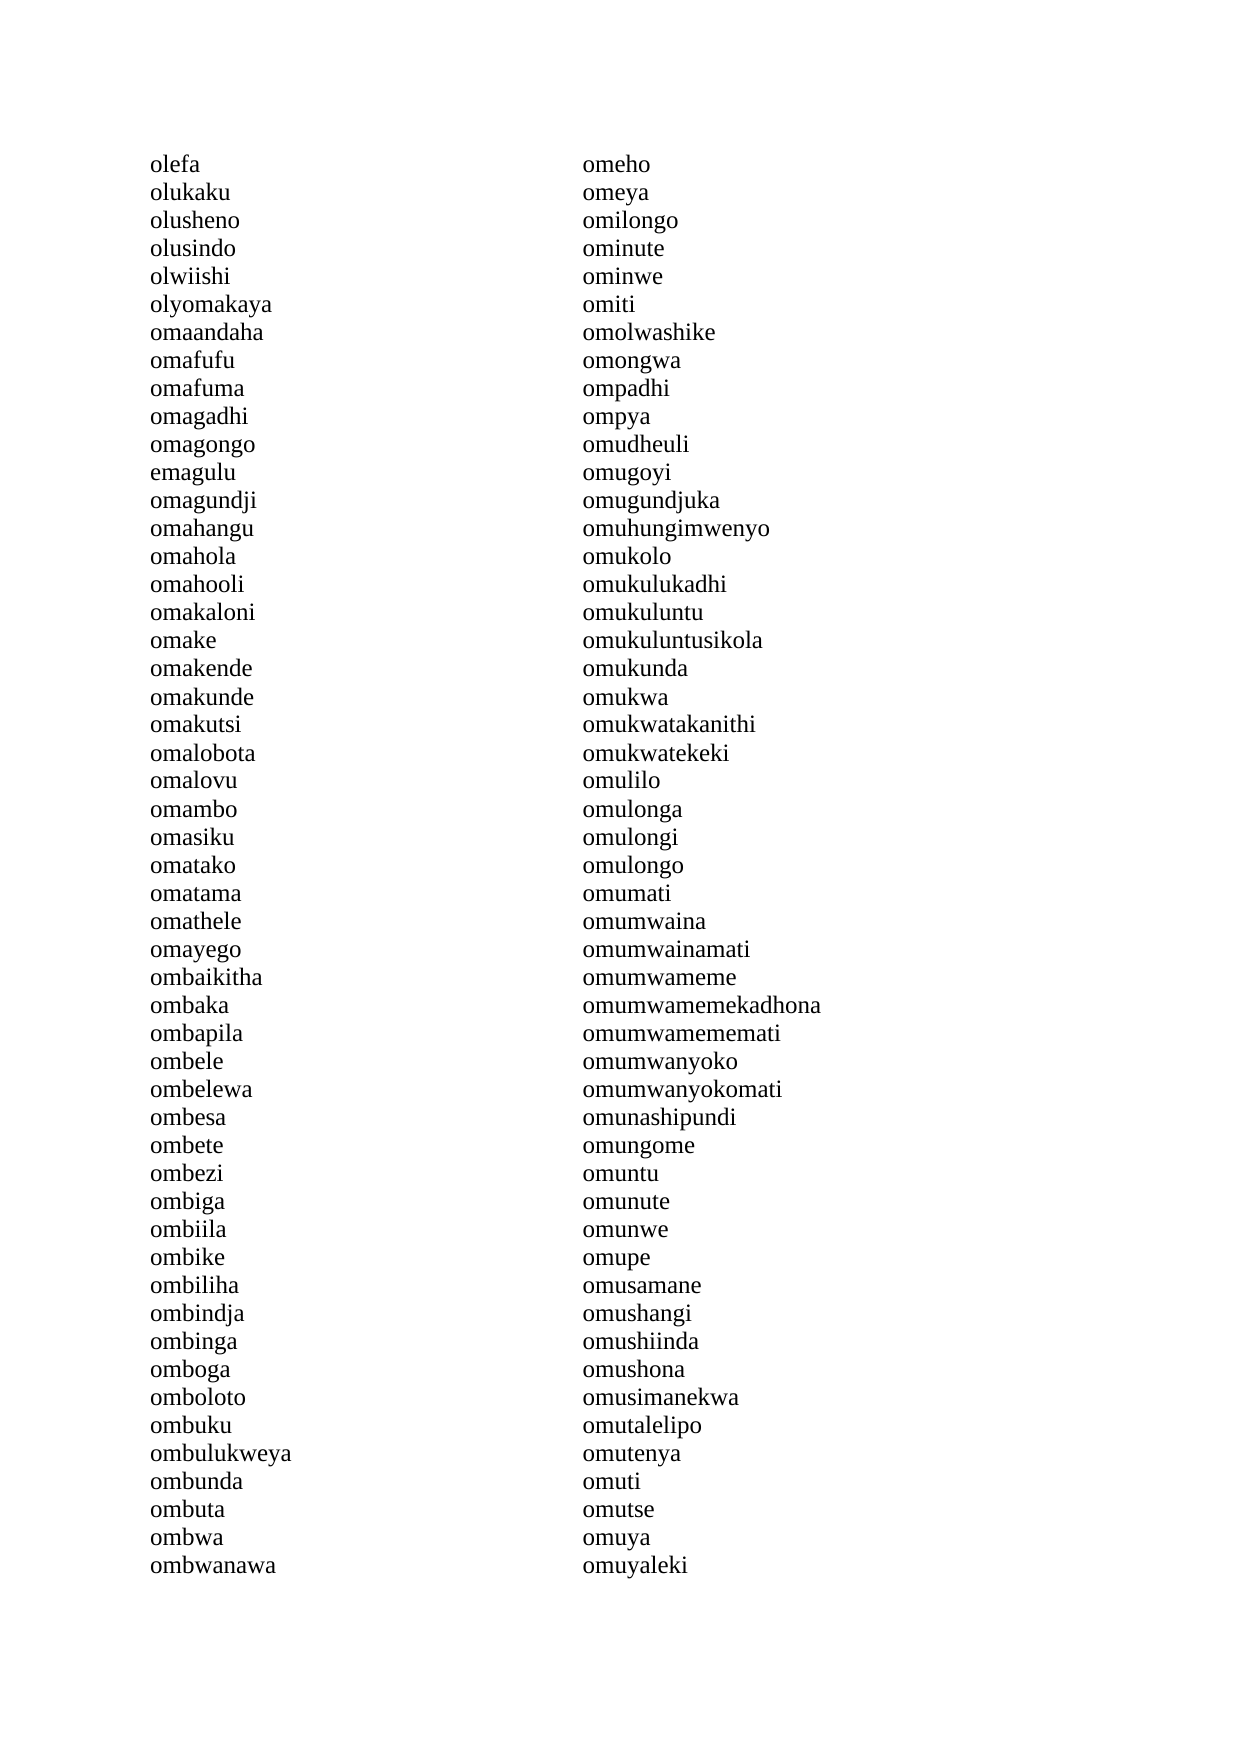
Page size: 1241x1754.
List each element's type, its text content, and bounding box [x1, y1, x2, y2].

text omagadhi [150, 402, 582, 430]
text omumwaina [582, 907, 1015, 934]
text omaandaha [150, 318, 582, 346]
text omakaloni [150, 598, 582, 626]
text omulonga [582, 794, 1015, 822]
text omukwatakanithi [582, 710, 1015, 738]
text omambo [150, 794, 582, 822]
text omulilo [582, 766, 1015, 794]
text omumati [582, 878, 1015, 907]
text omathele [150, 907, 582, 934]
text ombaikitha [150, 963, 582, 991]
text omalovu [150, 766, 582, 794]
text omahangu [150, 514, 582, 542]
text omatako [150, 851, 582, 878]
text omuti [582, 1467, 1015, 1495]
text omumwamemekadhona [582, 991, 1015, 1019]
text omuyaleki [582, 1551, 1015, 1579]
text omukuluntusikola [582, 626, 1015, 654]
text ombunda [150, 1467, 582, 1495]
text ompadhi [582, 374, 1015, 402]
text ombete [150, 1131, 582, 1159]
text ominute [582, 234, 1015, 262]
text omuhungimwenyo [582, 514, 1015, 542]
text omumwameme [582, 963, 1015, 991]
text omafufu [150, 346, 582, 374]
text omudheuli [582, 430, 1015, 458]
text omunashipundi [582, 1103, 1015, 1131]
text omunute [582, 1187, 1015, 1215]
text ombwa [150, 1523, 582, 1551]
text ombele [150, 1047, 582, 1075]
text omukolo [582, 542, 1015, 570]
text omafuma [150, 374, 582, 402]
text omushangi [582, 1299, 1015, 1327]
text ombesa [150, 1103, 582, 1131]
text omukwa [582, 682, 1015, 710]
text ombuta [150, 1495, 582, 1523]
text omukunda [582, 654, 1015, 682]
text omusimanekwa [582, 1383, 1015, 1411]
text omakende [150, 654, 582, 682]
text omunwe [582, 1215, 1015, 1243]
text omuntu [582, 1159, 1015, 1187]
text ominwe [582, 262, 1015, 290]
text omugoyi [582, 458, 1015, 486]
text ombuku [150, 1411, 582, 1439]
text omumwanyokomati [582, 1075, 1015, 1103]
text ombezi [150, 1159, 582, 1187]
text olefa [150, 150, 582, 178]
text ombwanawa [150, 1551, 582, 1579]
text omulongi [582, 822, 1015, 851]
text ombapila [150, 1019, 582, 1047]
text omukuluntu [582, 598, 1015, 626]
text omagundji [150, 486, 582, 514]
text ombinga [150, 1327, 582, 1355]
text omupe [582, 1243, 1015, 1271]
text omalobota [150, 738, 582, 766]
text omukwatekeki [582, 738, 1015, 766]
text emagulu [150, 458, 582, 486]
text omuya [582, 1523, 1015, 1551]
text omboloto [150, 1383, 582, 1411]
text omatama [150, 878, 582, 907]
text olukaku [150, 178, 582, 206]
text omahooli [150, 570, 582, 598]
text omahola [150, 542, 582, 570]
text ombulukweya [150, 1439, 582, 1467]
text omakutsi [150, 710, 582, 738]
text omongwa [582, 346, 1015, 374]
text omilongo [582, 206, 1015, 234]
text ombelewa [150, 1075, 582, 1103]
text omake [150, 626, 582, 654]
text omutalelipo [582, 1411, 1015, 1439]
text omboga [150, 1355, 582, 1383]
text omakunde [150, 682, 582, 710]
text olusheno [150, 206, 582, 234]
text olusindo [150, 234, 582, 262]
text omusamane [582, 1271, 1015, 1299]
text omasiku [150, 822, 582, 851]
text ombindja [150, 1299, 582, 1327]
text omutenya [582, 1439, 1015, 1467]
text omumwanyoko [582, 1047, 1015, 1075]
text omushona [582, 1355, 1015, 1383]
text ompya [582, 402, 1015, 430]
text omukulukadhi [582, 570, 1015, 598]
text omugundjuka [582, 486, 1015, 514]
text omutse [582, 1495, 1015, 1523]
text omushiinda [582, 1327, 1015, 1355]
text omayego [150, 934, 582, 963]
text omungome [582, 1131, 1015, 1159]
text omeho [582, 150, 1015, 178]
text ombiila [150, 1215, 582, 1243]
text olyomakaya [150, 290, 582, 318]
text ombiga [150, 1187, 582, 1215]
text ombiliha [150, 1271, 582, 1299]
text omagongo [150, 430, 582, 458]
text omumwainamati [582, 934, 1015, 963]
text ombike [150, 1243, 582, 1271]
text omulongo [582, 851, 1015, 878]
text omumwamememati [582, 1019, 1015, 1047]
text omeya [582, 178, 1015, 206]
text olwiishi [150, 262, 582, 290]
text omiti [582, 290, 1015, 318]
text ombaka [150, 991, 582, 1019]
text omolwashike [582, 318, 1015, 346]
